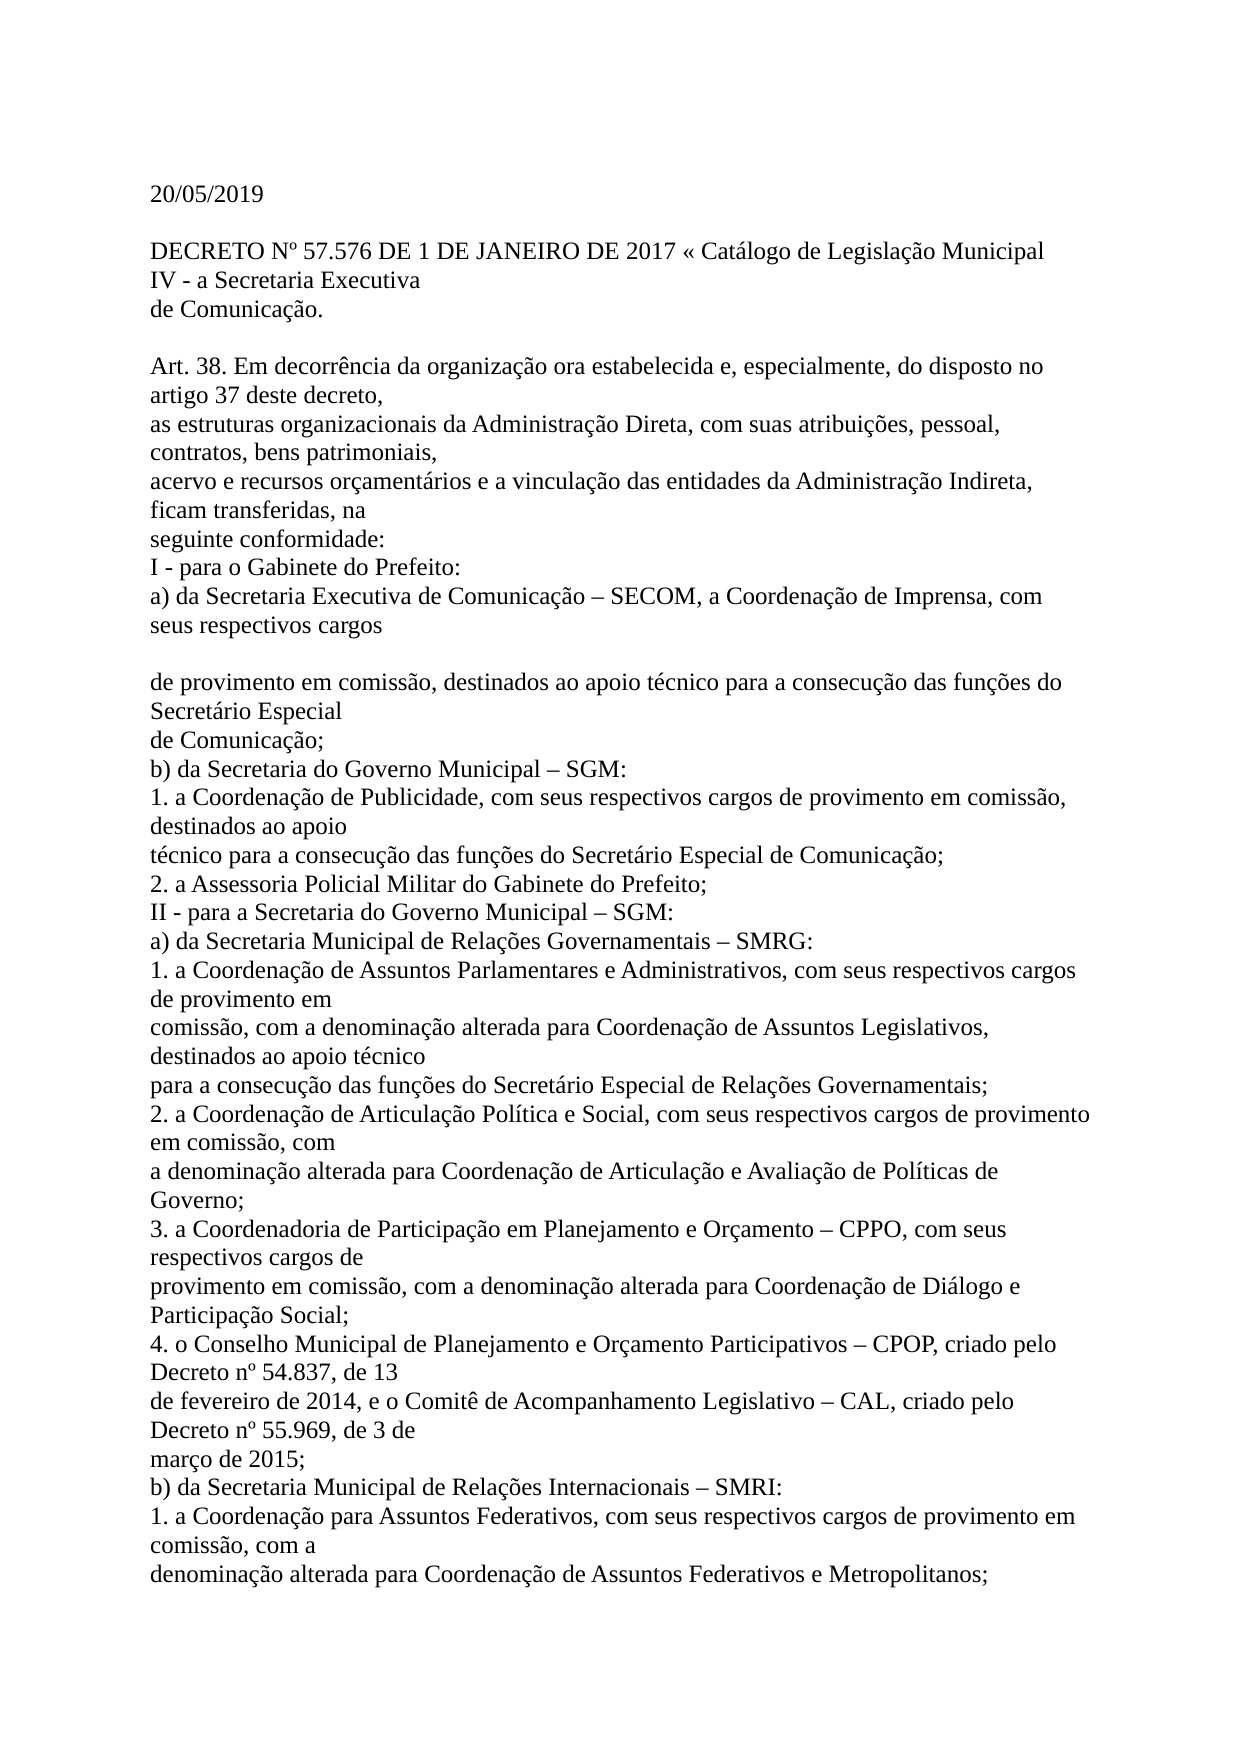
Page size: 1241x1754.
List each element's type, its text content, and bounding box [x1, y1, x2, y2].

text I - para o Gabinete do Prefeito: [150, 552, 1090, 581]
text 4. o Conselho Municipal de Planejamento e Orçamento Participativos – CPOP, criado pelo Decreto nº 54.837, de 13 [150, 1329, 1090, 1386]
text março de 2015; [150, 1444, 1090, 1472]
text de fevereiro de 2014, e o Comitê de Acompanhamento Legislativo – CAL, criado pelo Decreto nº 55.969, de 3 de [150, 1386, 1090, 1444]
text de provimento em comissão, destinados ao apoio técnico para a consecução das funções do Secretário Especial [150, 667, 1090, 725]
text acervo e recursos orçamentários e a vinculação das entidades da Administração Indireta, ficam transferidas, na [150, 466, 1090, 524]
text b) da Secretaria Municipal de Relações Internacionais – SMRI: [150, 1472, 1090, 1501]
text para a consecução das funções do Secretário Especial de Relações Governamentais; [150, 1070, 1090, 1099]
text Art. 38. Em decorrência da organização ora estabelecida e, especialmente, do disposto no artigo 37 deste decreto, [150, 351, 1090, 409]
text a denominação alterada para Coordenação de Articulação e Avaliação de Políticas de Governo; [150, 1156, 1090, 1214]
text 3. a Coordenadoria de Participação em Planejamento e Orçamento – CPPO, com seus respectivos cargos de [150, 1214, 1090, 1271]
text 1. a Coordenação de Assuntos Parlamentares e Administrativos, com seus respectivos cargos de provimento em [150, 955, 1090, 1012]
text denominação alterada para Coordenação de Assuntos Federativos e Metropolitanos; [150, 1559, 1090, 1587]
text b) da Secretaria do Governo Municipal – SGM: [150, 754, 1090, 782]
text IV - a Secretaria Executiva [150, 265, 1090, 294]
text 1. a Coordenação para Assuntos Federativos, com seus respectivos cargos de provimento em comissão, com a [150, 1501, 1090, 1559]
text DECRETO Nº 57.576 DE 1 DE JANEIRO DE 2017 « Catálogo de Legislação Municipal [150, 236, 1090, 265]
text 2. a Coordenação de Articulação Política e Social, com seus respectivos cargos de provimento em comissão, com [150, 1099, 1090, 1156]
text a) da Secretaria Executiva de Comunicação – SECOM, a Coordenação de Imprensa, com seus respectivos cargos [150, 581, 1090, 639]
text provimento em comissão, com a denominação alterada para Coordenação de Diálogo e Participação Social; [150, 1271, 1090, 1329]
text 20/05/2019 [150, 179, 1090, 207]
text de Comunicação; [150, 725, 1090, 754]
text 2. a Assessoria Policial Militar do Gabinete do Prefeito; [150, 869, 1090, 897]
text comissão, com a denominação alterada para Coordenação de Assuntos Legislativos, destinados ao apoio técnico [150, 1012, 1090, 1070]
text a) da Secretaria Municipal de Relações Governamentais – SMRG: [150, 926, 1090, 955]
text técnico para a consecução das funções do Secretário Especial de Comunicação; [150, 840, 1090, 869]
text II - para a Secretaria do Governo Municipal – SGM: [150, 897, 1090, 926]
text de Comunicação. [150, 294, 1090, 322]
text seguinte conformidade: [150, 524, 1090, 552]
text as estruturas organizacionais da Administração Direta, com suas atribuições, pessoal, contratos, bens patrimoniais, [150, 409, 1090, 466]
text 1. a Coordenação de Publicidade, com seus respectivos cargos de provimento em comissão, destinados ao apoio [150, 782, 1090, 840]
